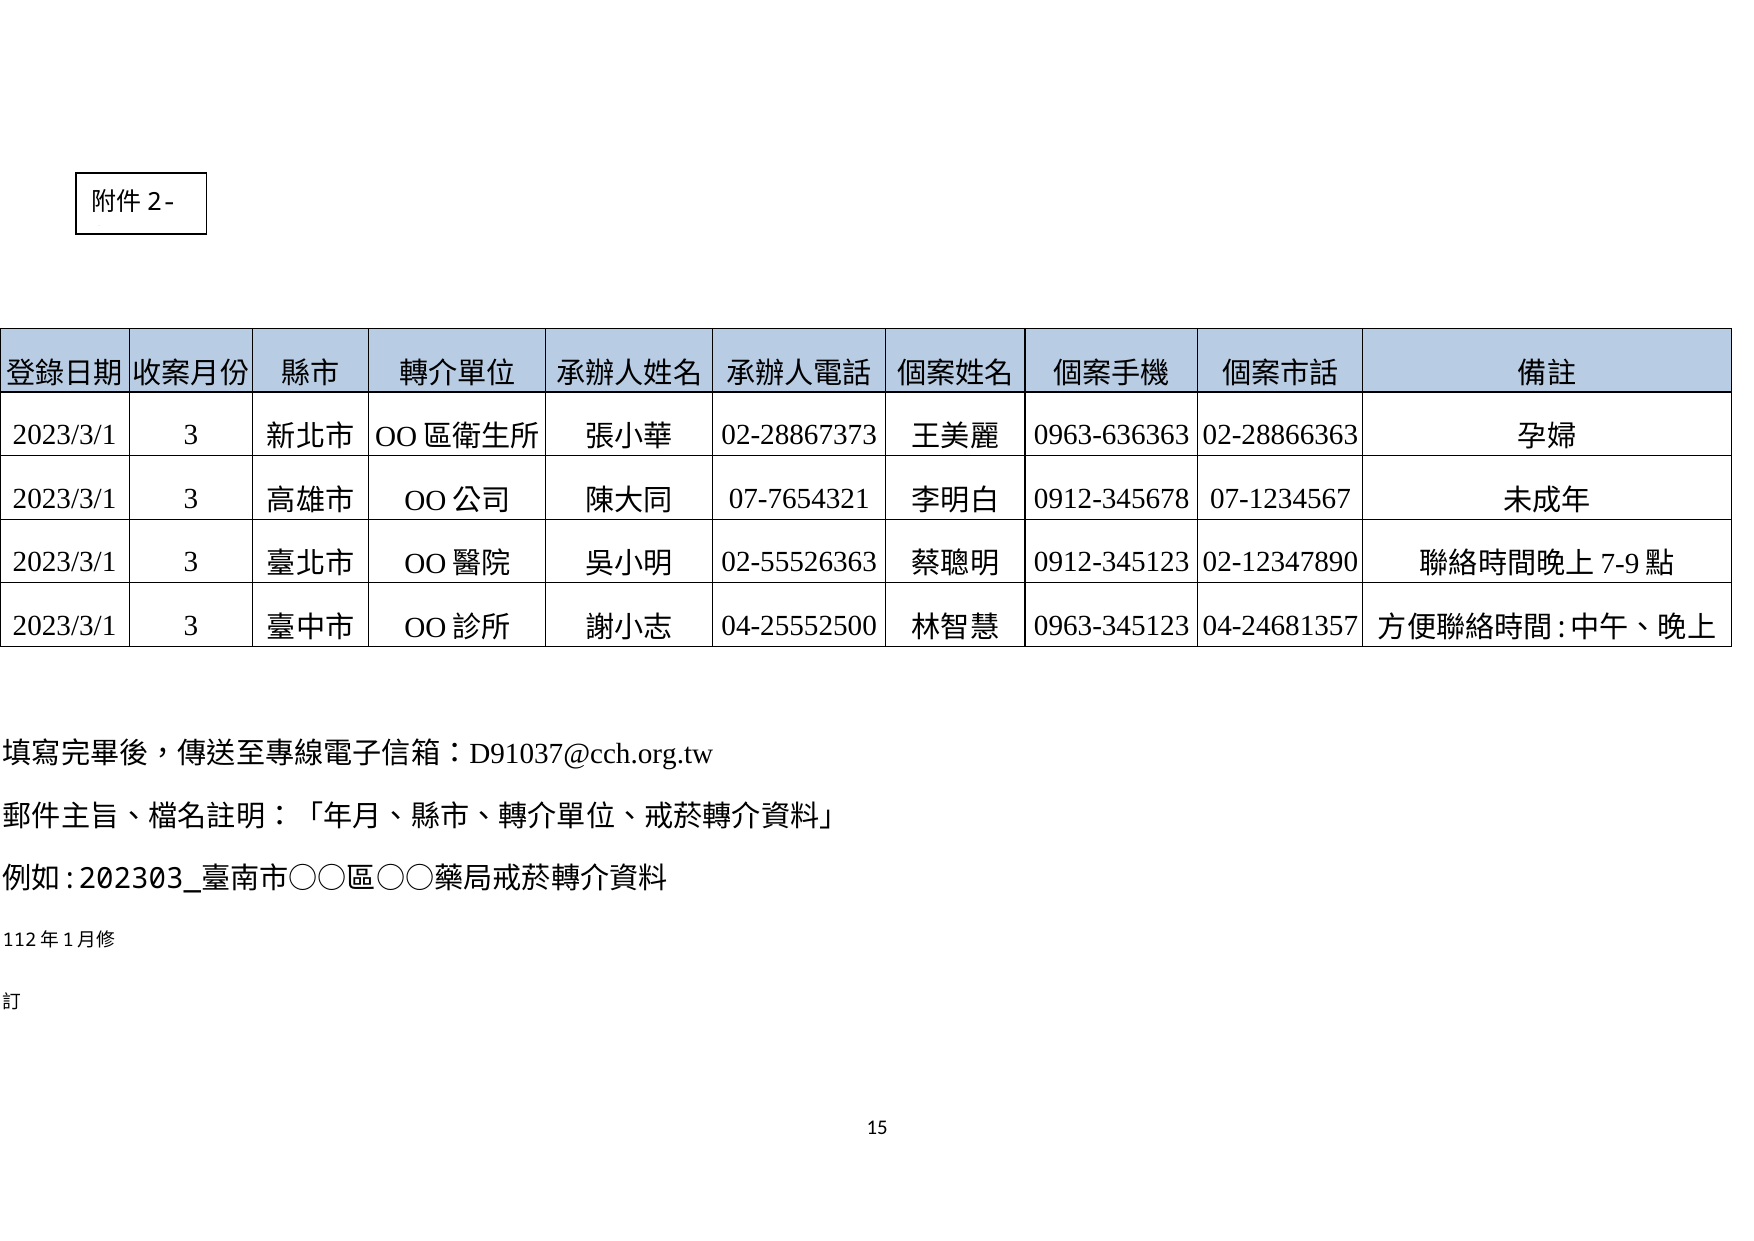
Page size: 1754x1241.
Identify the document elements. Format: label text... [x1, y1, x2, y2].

table_cell 07-7654321 [713, 456, 885, 518]
table_cell [1363, 647, 1731, 709]
table_cell 3 [130, 583, 252, 646]
table_cell 孕婦 [1363, 393, 1731, 455]
table_cell OO區衛生所 [369, 393, 545, 455]
table_cell 郵件主旨、檔名註明：「年月、縣市、轉介單位、戒菸轉介資料」 [0, 772, 885, 834]
table_cell 0912-345123 [1026, 520, 1197, 582]
table_cell 3 [130, 393, 252, 455]
table_cell 2023/3/1 [1, 456, 129, 518]
text 附件2-3 [92, 181, 191, 226]
table_header 承辦人姓名 [546, 329, 712, 391]
table_cell 張小華 [546, 393, 712, 455]
table_cell 112年1月修訂 [0, 897, 129, 1022]
table_header 個案手機 [1026, 329, 1197, 391]
table_cell [885, 897, 1025, 1022]
table_header 收案月份 [130, 329, 252, 391]
table_cell 填寫完畢後，傳送至專線電子信箱：D91037@cch.org.tw [0, 709, 885, 772]
table_cell 臺北市 [253, 520, 368, 582]
table_header 個案市話 [1198, 329, 1362, 391]
table_cell OO診所 [369, 583, 545, 646]
table_cell 07-1234567 [1198, 456, 1362, 518]
table_cell 林智慧 [886, 583, 1024, 646]
table_cell [1025, 834, 1198, 897]
table_cell 陳大同 [546, 456, 712, 518]
table_cell 3 [130, 520, 252, 582]
table_header 備註 [1363, 329, 1731, 391]
table_cell [885, 834, 1025, 897]
table_cell OO醫院 [369, 520, 545, 582]
table_cell 高雄市 [253, 456, 368, 518]
table_cell 方便聯絡時間:中午、晚上 [1363, 583, 1731, 646]
table_cell 新北市 [253, 393, 368, 455]
table_cell 02-28866363 [1198, 393, 1362, 455]
table_cell [369, 647, 546, 709]
table_cell [885, 772, 1025, 834]
table_cell 3 [130, 456, 252, 518]
table_cell [1198, 772, 1362, 834]
table_cell 02-28867373 [713, 393, 885, 455]
table_cell [885, 647, 1025, 709]
table_cell 臺中市 [253, 583, 368, 646]
table_header 承辦人電話 [713, 329, 885, 391]
table_cell [713, 897, 885, 1022]
table_cell 例如:202303_臺南市○○區○○藥局戒菸轉介資料 [0, 834, 712, 897]
table_cell [252, 897, 369, 1022]
table_cell 王美麗 [886, 393, 1024, 455]
table_cell 0912-345678 [1026, 456, 1197, 518]
table_cell [1025, 897, 1198, 1022]
table_cell 02-12347890 [1198, 520, 1362, 582]
table_cell 李明白 [886, 456, 1024, 518]
table_cell [713, 834, 885, 897]
table_cell [1363, 897, 1731, 1022]
table_cell [369, 897, 546, 1022]
table_cell [1363, 834, 1731, 897]
table_cell [1025, 647, 1198, 709]
table_cell 未成年 [1363, 456, 1731, 518]
table_cell OO公司 [369, 456, 545, 518]
table_cell 聯絡時間晚上7-9點 [1363, 520, 1731, 582]
table_cell 0963-345123 [1026, 583, 1197, 646]
table_cell [0, 647, 129, 709]
table_cell 2023/3/1 [1, 393, 129, 455]
table_cell [885, 709, 1025, 772]
table_cell [1363, 709, 1731, 772]
table_header 個案姓名 [886, 329, 1024, 391]
table_cell [1198, 834, 1362, 897]
table_cell [546, 897, 712, 1022]
table_header 縣市 [253, 329, 368, 391]
table_cell [546, 647, 712, 709]
table_cell 吳小明 [546, 520, 712, 582]
table_cell [1363, 772, 1731, 834]
table_cell 謝小志 [546, 583, 712, 646]
table_cell [1198, 647, 1362, 709]
table_cell [129, 647, 252, 709]
table_cell [1025, 772, 1198, 834]
table_cell [252, 647, 369, 709]
table_cell 02-55526363 [713, 520, 885, 582]
table_cell 2023/3/1 [1, 520, 129, 582]
table_cell 蔡聰明 [886, 520, 1024, 582]
table_header 轉介單位 [369, 329, 545, 391]
table_cell 04-25552500 [713, 583, 885, 646]
table_header 登錄日期 [1, 329, 129, 391]
table_cell [129, 897, 252, 1022]
table_cell [1198, 709, 1362, 772]
table_cell 0963-636363 [1026, 393, 1197, 455]
table_cell [1198, 897, 1362, 1022]
table_cell [1025, 709, 1198, 772]
table_cell 04-24681357 [1198, 583, 1362, 646]
table_cell [713, 647, 885, 709]
table_cell 2023/3/1 [1, 583, 129, 646]
